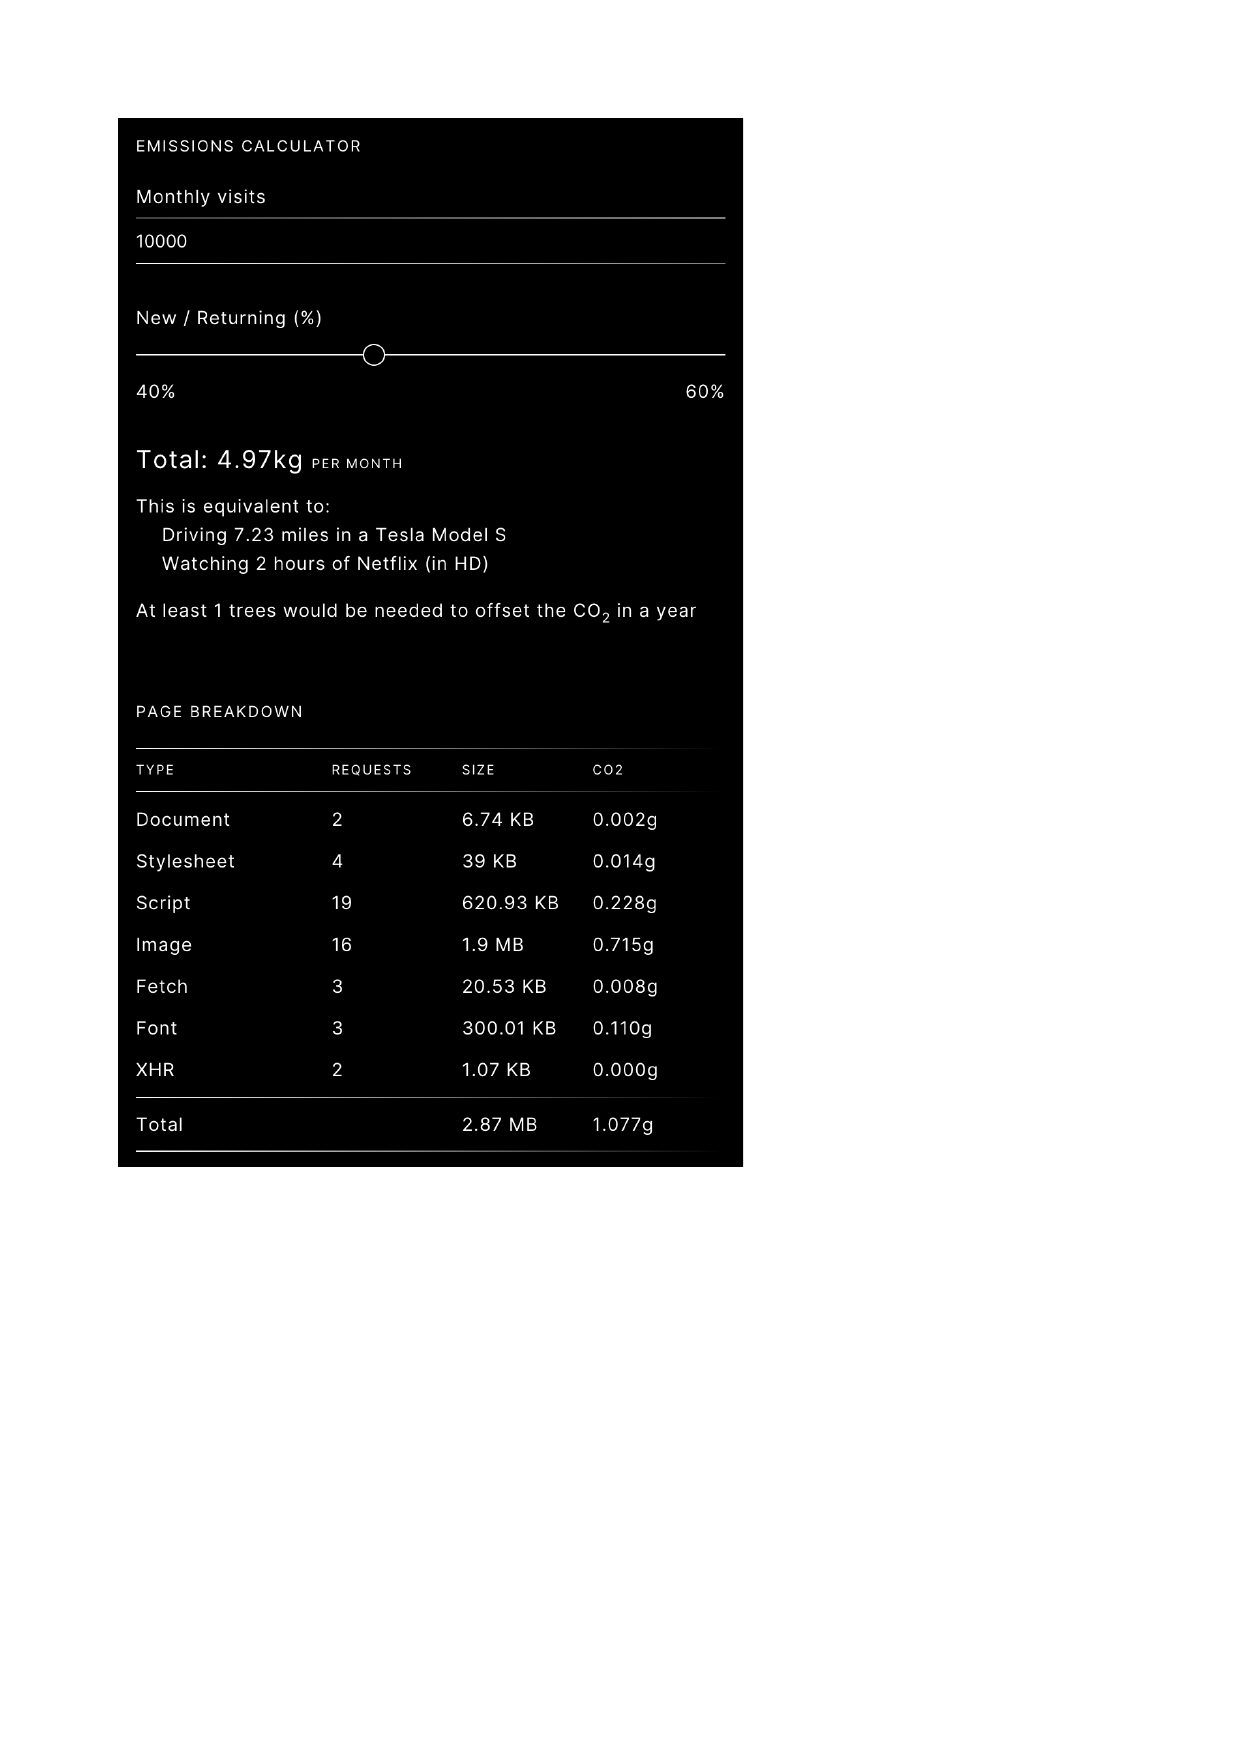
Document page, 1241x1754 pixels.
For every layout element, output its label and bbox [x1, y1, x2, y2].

picture [118, 118, 744, 1167]
